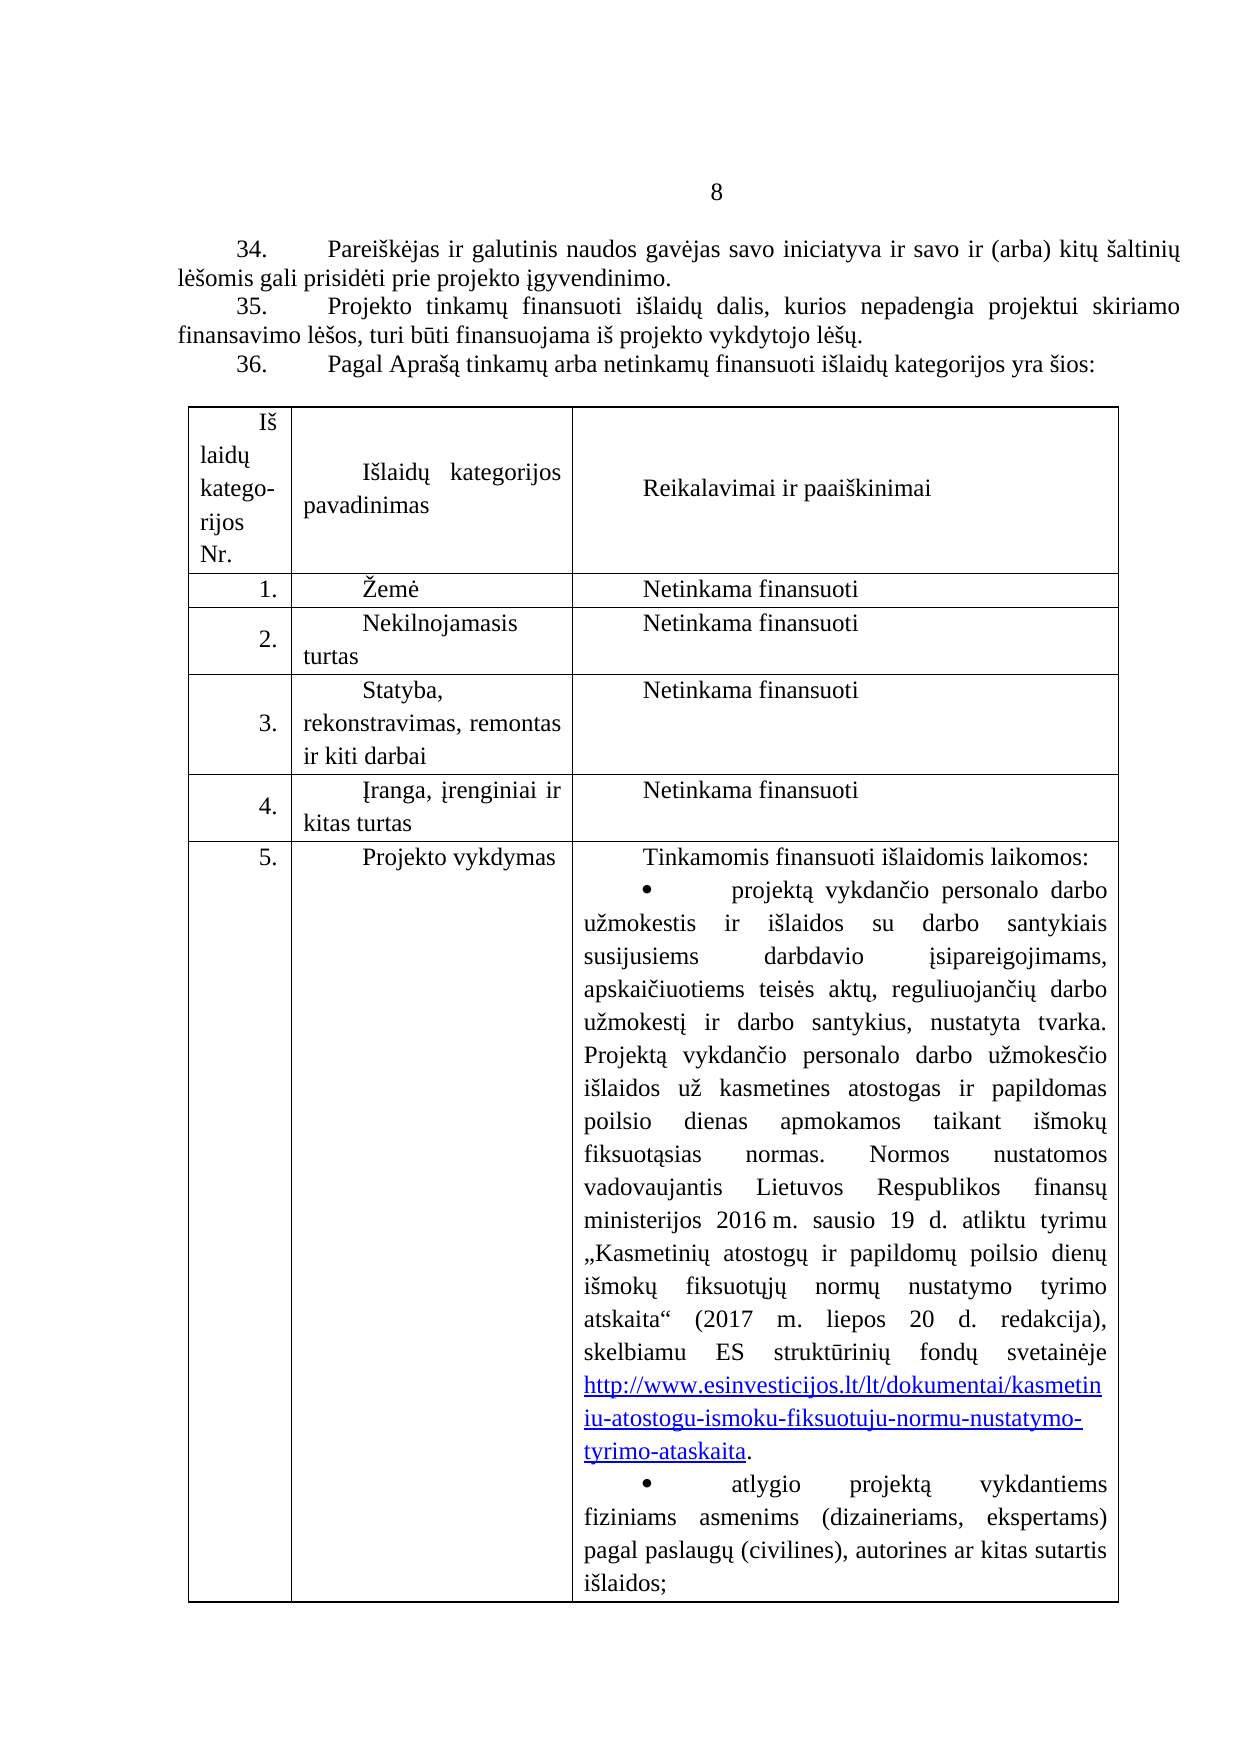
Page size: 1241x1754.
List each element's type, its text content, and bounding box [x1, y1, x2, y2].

table_cell 4. [189, 775, 291, 841]
table_cell 2. [189, 608, 291, 674]
text 35. Projekto tinkamų finansuoti išlaidų dalis, kurios nepadengia projektui skiriamo finansavimo lėšos, turi būti finansuojama iš projekto vykdytojo lėšų. [177, 291, 1181, 349]
text 36. Pagal Aprašą tinkamų arba netinkamų finansuoti išlaidų kategorijos yra šios: [177, 349, 1181, 378]
table_cell Netinkama finansuoti [573, 574, 1118, 607]
table_cell Tinkamomis finansuoti išlaidomis laikomos:  projektą vykdančio personalo darbo užmokestis ir išlaidos su darbo santykiais susijusiems darbdavio įsipareigojimams, apskaičiuotiems teisės aktų, reguliuojančių darbo užmokestį ir darbo santykius, nustatyta tvarka. Projektą vykdančio personalo darbo užmokesčio išlaidos už kasmetines atostogas ir papildomas poilsio dienas apmokamos taikant išmokų fiksuotąsias normas. Normos nustatomos vadovaujantis Lietuvos Respublikos finansų ministerijos 2016 m. sausio 19 d. atliktu tyrimu „Kasmetinių atostogų ir papildomų poilsio dienų išmokų fiksuotųjų normų nustatymo tyrimo atskaita“ (2017 m. liepos 20 d. redakcija), skelbiamu ES struktūrinių fondų svetainėje http://www.esinvesticijos.lt/lt/dokumentai/kasmetiniu-atostogu-ismoku-fiksuotuju-normu-nustatymo-tyrimo-ataskaita.  atlygio projektą vykdantiems fiziniams asmenims (dizaineriams, ekspertams) pagal paslaugų (civilines), autorines ar kitas sutartis išlaidos; [573, 842, 1118, 1601]
table_cell Projekto vykdymas [292, 842, 572, 1601]
table_cell Statyba, rekonstravimas, remontas ir kiti darbai [292, 675, 572, 774]
table_header Išlaidų katego-rijos Nr. [189, 408, 291, 573]
table_cell Netinkama finansuoti [573, 608, 1118, 674]
text 34. Pareiškėjas ir galutinis naudos gavėjas savo iniciatyva ir savo ir (arba) kitų šaltinių lėšomis gali prisidėti prie projekto įgyvendinimo. [177, 234, 1181, 291]
table_cell Netinkama finansuoti [573, 775, 1118, 841]
table_cell 5. [189, 842, 291, 1601]
table_cell Žemė [292, 574, 572, 607]
table_header Reikalavimai ir paaiškinimai [573, 408, 1118, 573]
table_cell Nekilnojamasis turtas [292, 608, 572, 674]
table_cell Įranga, įrenginiai ir kitas turtas [292, 775, 572, 841]
table_cell Netinkama finansuoti [573, 675, 1118, 774]
table_cell 1. [189, 574, 291, 607]
table_cell 3. [189, 675, 291, 774]
table_header Išlaidų kategorijos pavadinimas [292, 408, 572, 573]
